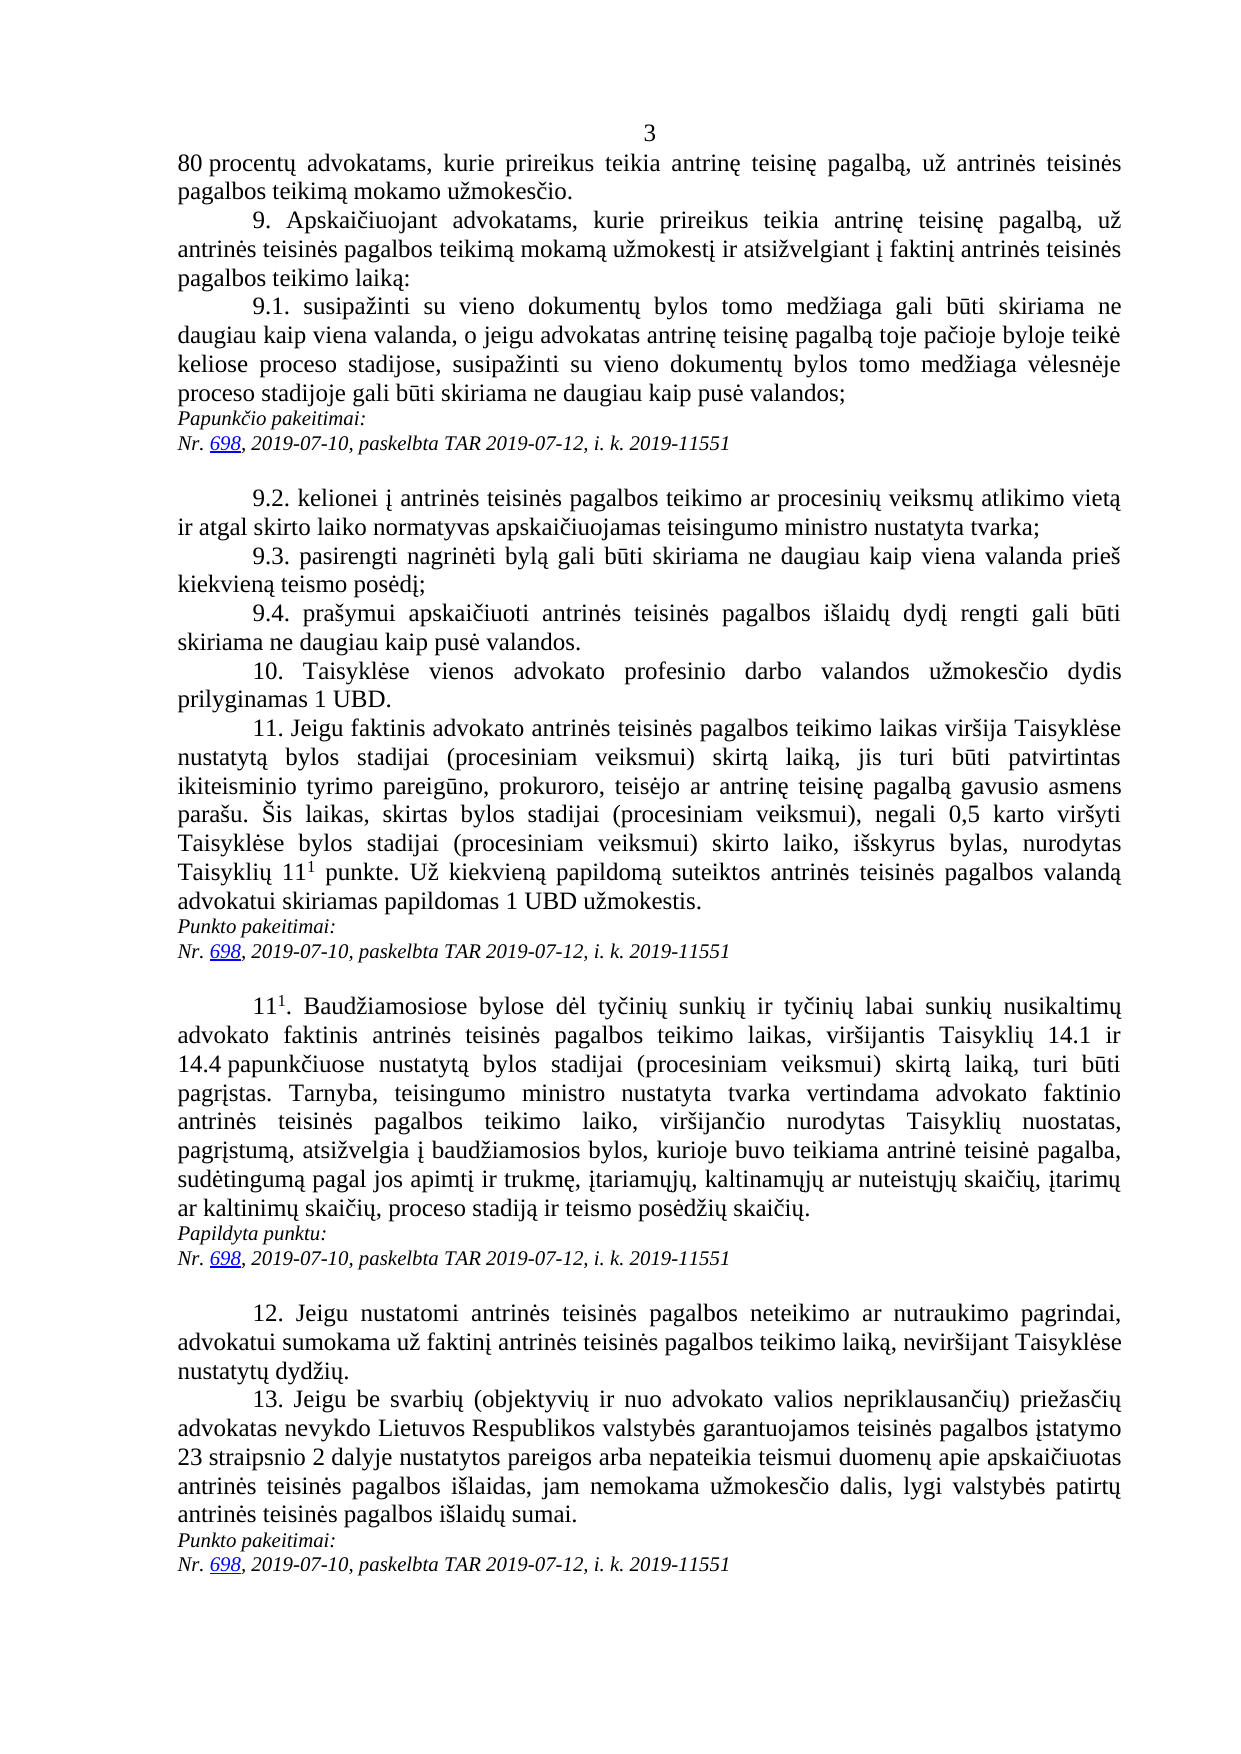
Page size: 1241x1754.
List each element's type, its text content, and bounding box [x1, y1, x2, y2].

text 9.1. susipažinti su vieno dokumentų bylos tomo medžiaga gali būti skiriama ne daugiau kaip viena valanda, o jeigu advokatas antrinę teisinę pagalbą toje pačioje byloje teikė keliose proceso stadijose, susipažinti su vieno dokumentų bylos tomo medžiaga vėlesnėje proceso stadijoje gali būti skiriama ne daugiau kaip pusė valandos; [177, 291, 1122, 406]
text 9. Apskaičiuojant advokatams, kurie prireikus teikia antrinę teisinę pagalbą, už antrinės teisinės pagalbos teikimą mokamą užmokestį ir atsižvelgiant į faktinį antrinės teisinės pagalbos teikimo laiką: [177, 205, 1122, 291]
text Nr. 698, 2019-07-10, paskelbta TAR 2019-07-12, i. k. 2019-11551 [177, 1245, 1122, 1269]
text Papunkčio pakeitimai: [177, 406, 1122, 430]
text 9.2. kelionei į antrinės teisinės pagalbos teikimo ar procesinių veiksmų atlikimo vietą ir atgal skirto laiko normatyvas apskaičiuojamas teisingumo ministro nustatyta tvarka; [177, 483, 1122, 541]
text Nr. 698, 2019-07-10, paskelbta TAR 2019-07-12, i. k. 2019-11551 [177, 1552, 1122, 1576]
text Nr. 698, 2019-07-10, paskelbta TAR 2019-07-12, i. k. 2019-11551 [177, 938, 1122, 963]
text 11. Jeigu faktinis advokato antrinės teisinės pagalbos teikimo laikas viršija Taisyklėse nustatytą bylos stadijai (procesiniam veiksmui) skirtą laiką, jis turi būti patvirtintas ikiteisminio tyrimo pareigūno, prokuroro, teisėjo ar antrinę teisinę pagalbą gavusio asmens parašu. Šis laikas, skirtas bylos stadijai (procesiniam veiksmui), negali 0,5 karto viršyti Taisyklėse bylos stadijai (procesiniam veiksmui) skirto laiko, išskyrus bylas, nurodytas Taisyklių 111 punkte. Už kiekvieną papildomą suteiktos antrinės teisinės pagalbos valandą advokatui skiriamas papildomas 1 UBD užmokestis. [177, 713, 1122, 914]
text 111. Baudžiamosiose bylose dėl tyčinių sunkių ir tyčinių labai sunkių nusikaltimų advokato faktinis antrinės teisinės pagalbos teikimo laikas, viršijantis Taisyklių 14.1 ir 14.4 papunkčiuose nustatytą bylos stadijai (procesiniam veiksmui) skirtą laiką, turi būti pagrįstas. Tarnyba, teisingumo ministro nustatyta tvarka vertindama advokato faktinio antrinės teisinės pagalbos teikimo laiko, viršijančio nurodytas Taisyklių nuostatas, pagrįstumą, atsižvelgia į baudžiamosios bylos, kurioje buvo teikiama antrinė teisinė pagalba, sudėtingumą pagal jos apimtį ir trukmę, įtariamųjų, kaltinamųjų ar nuteistųjų skaičių, įtarimų ar kaltinimų skaičių, proceso stadiją ir teismo posėdžių skaičių. [177, 991, 1122, 1221]
text 80 procentų advokatams, kurie prireikus teikia antrinę teisinę pagalbą, už antrinės teisinės pagalbos teikimą mokamo užmokesčio. [177, 148, 1122, 205]
text Papildyta punktu: [177, 1221, 1122, 1245]
text 9.3. pasirengti nagrinėti bylą gali būti skiriama ne daugiau kaip viena valanda prieš kiekvieną teismo posėdį; [177, 541, 1122, 598]
text Punkto pakeitimai: [177, 914, 1122, 938]
text 13. Jeigu be svarbių (objektyvių ir nuo advokato valios nepriklausančių) priežasčių advokatas nevykdo Lietuvos Respublikos valstybės garantuojamos teisinės pagalbos įstatymo 23 straipsnio 2 dalyje nustatytos pareigos arba nepateikia teismui duomenų apie apskaičiuotas antrinės teisinės pagalbos išlaidas, jam nemokama užmokesčio dalis, lygi valstybės patirtų antrinės teisinės pagalbos išlaidų sumai. [177, 1384, 1122, 1528]
text 10. Taisyklėse vienos advokato profesinio darbo valandos užmokesčio dydis prilyginamas 1 UBD. [177, 656, 1122, 713]
text Nr. 698, 2019-07-10, paskelbta TAR 2019-07-12, i. k. 2019-11551 [177, 430, 1122, 454]
text 9.4. prašymui apskaičiuoti antrinės teisinės pagalbos išlaidų dydį rengti gali būti skiriama ne daugiau kaip pusė valandos. [177, 598, 1122, 656]
text 12. Jeigu nustatomi antrinės teisinės pagalbos neteikimo ar nutraukimo pagrindai, advokatui sumokama už faktinį antrinės teisinės pagalbos teikimo laiką, neviršijant Taisyklėse nustatytų dydžių. [177, 1298, 1122, 1384]
text Punkto pakeitimai: [177, 1528, 1122, 1552]
